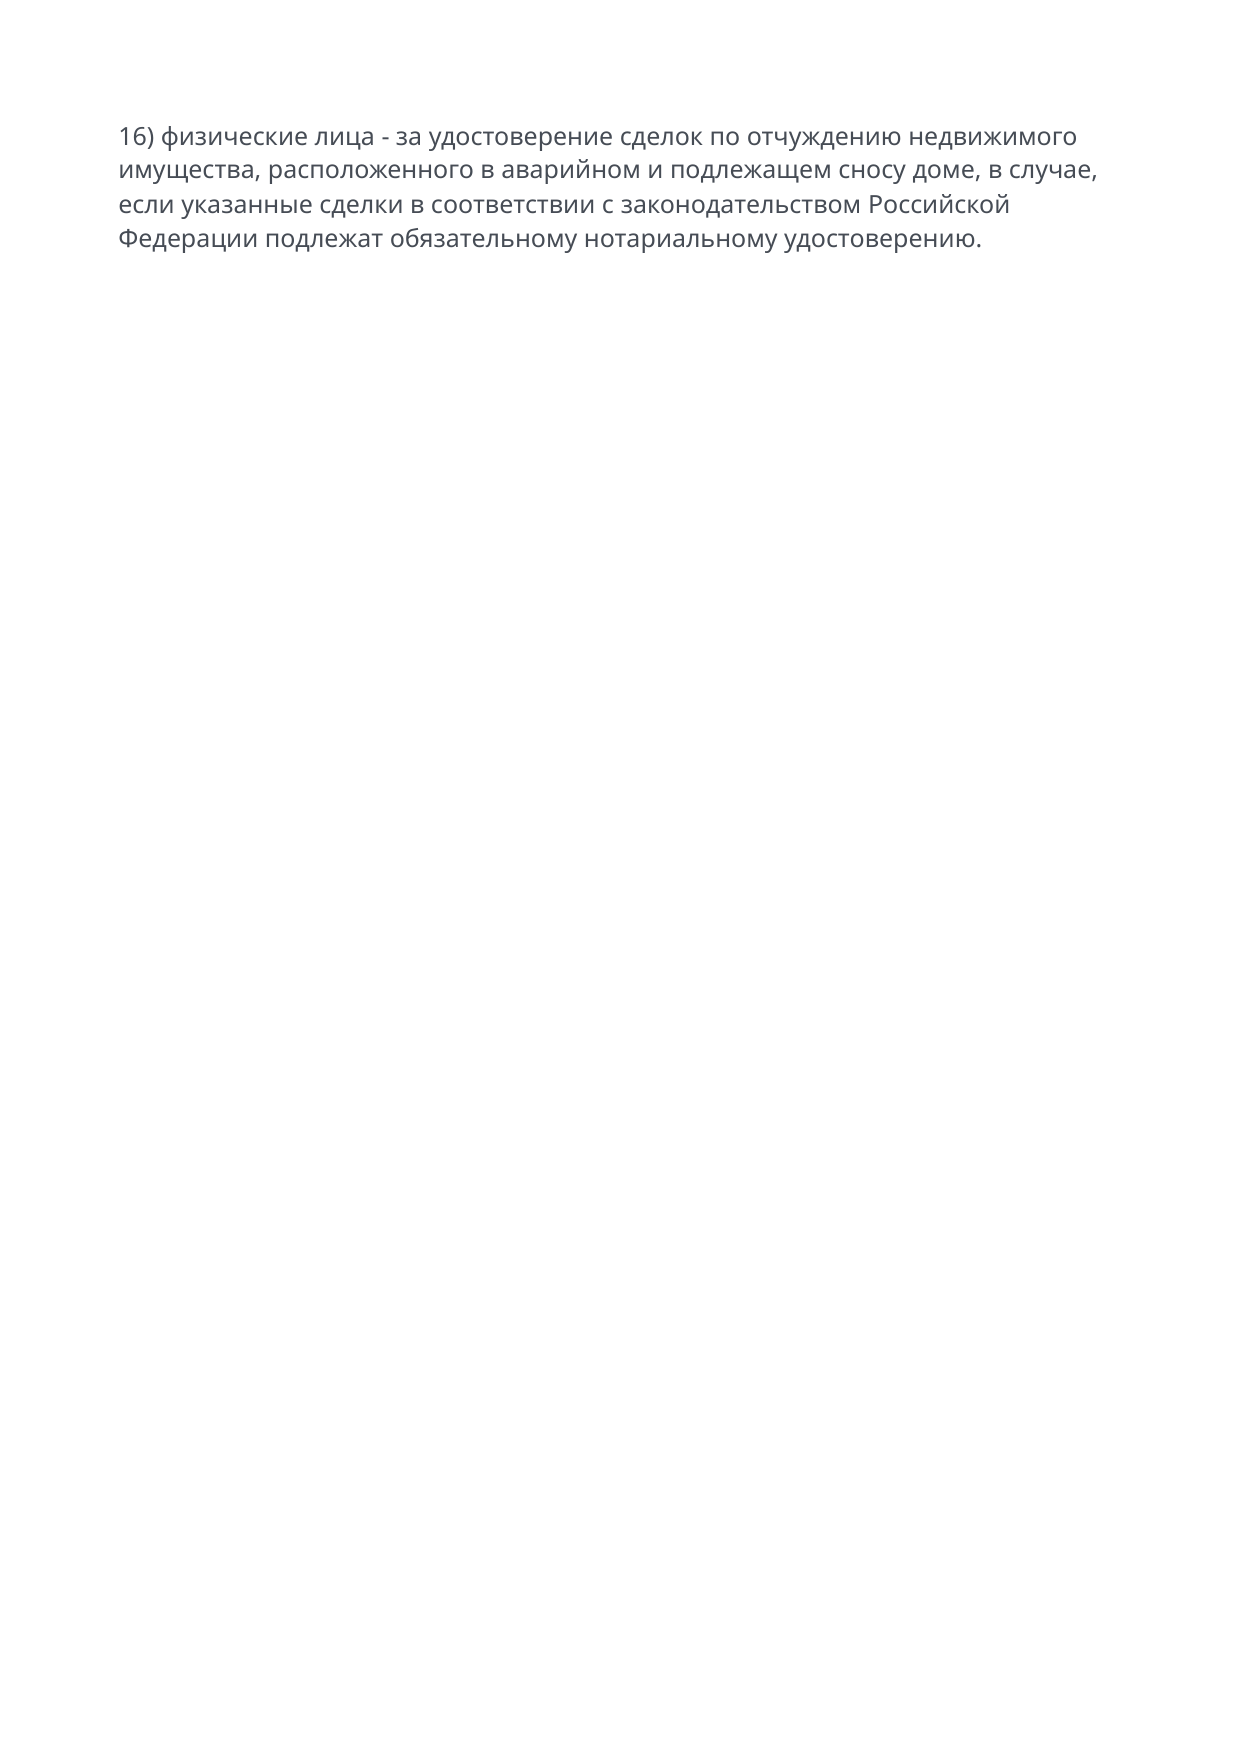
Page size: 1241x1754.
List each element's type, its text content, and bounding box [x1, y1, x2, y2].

text 16) физические лица - за удостоверение сделок по отчуждению недвижимого имущества, расположенного в аварийном и подлежащем сносу доме, в случае, если указанные сделки в соответствии с законодательством Российской Федерации подлежат обязательному нотариальному удостоверению. [118, 118, 1122, 254]
